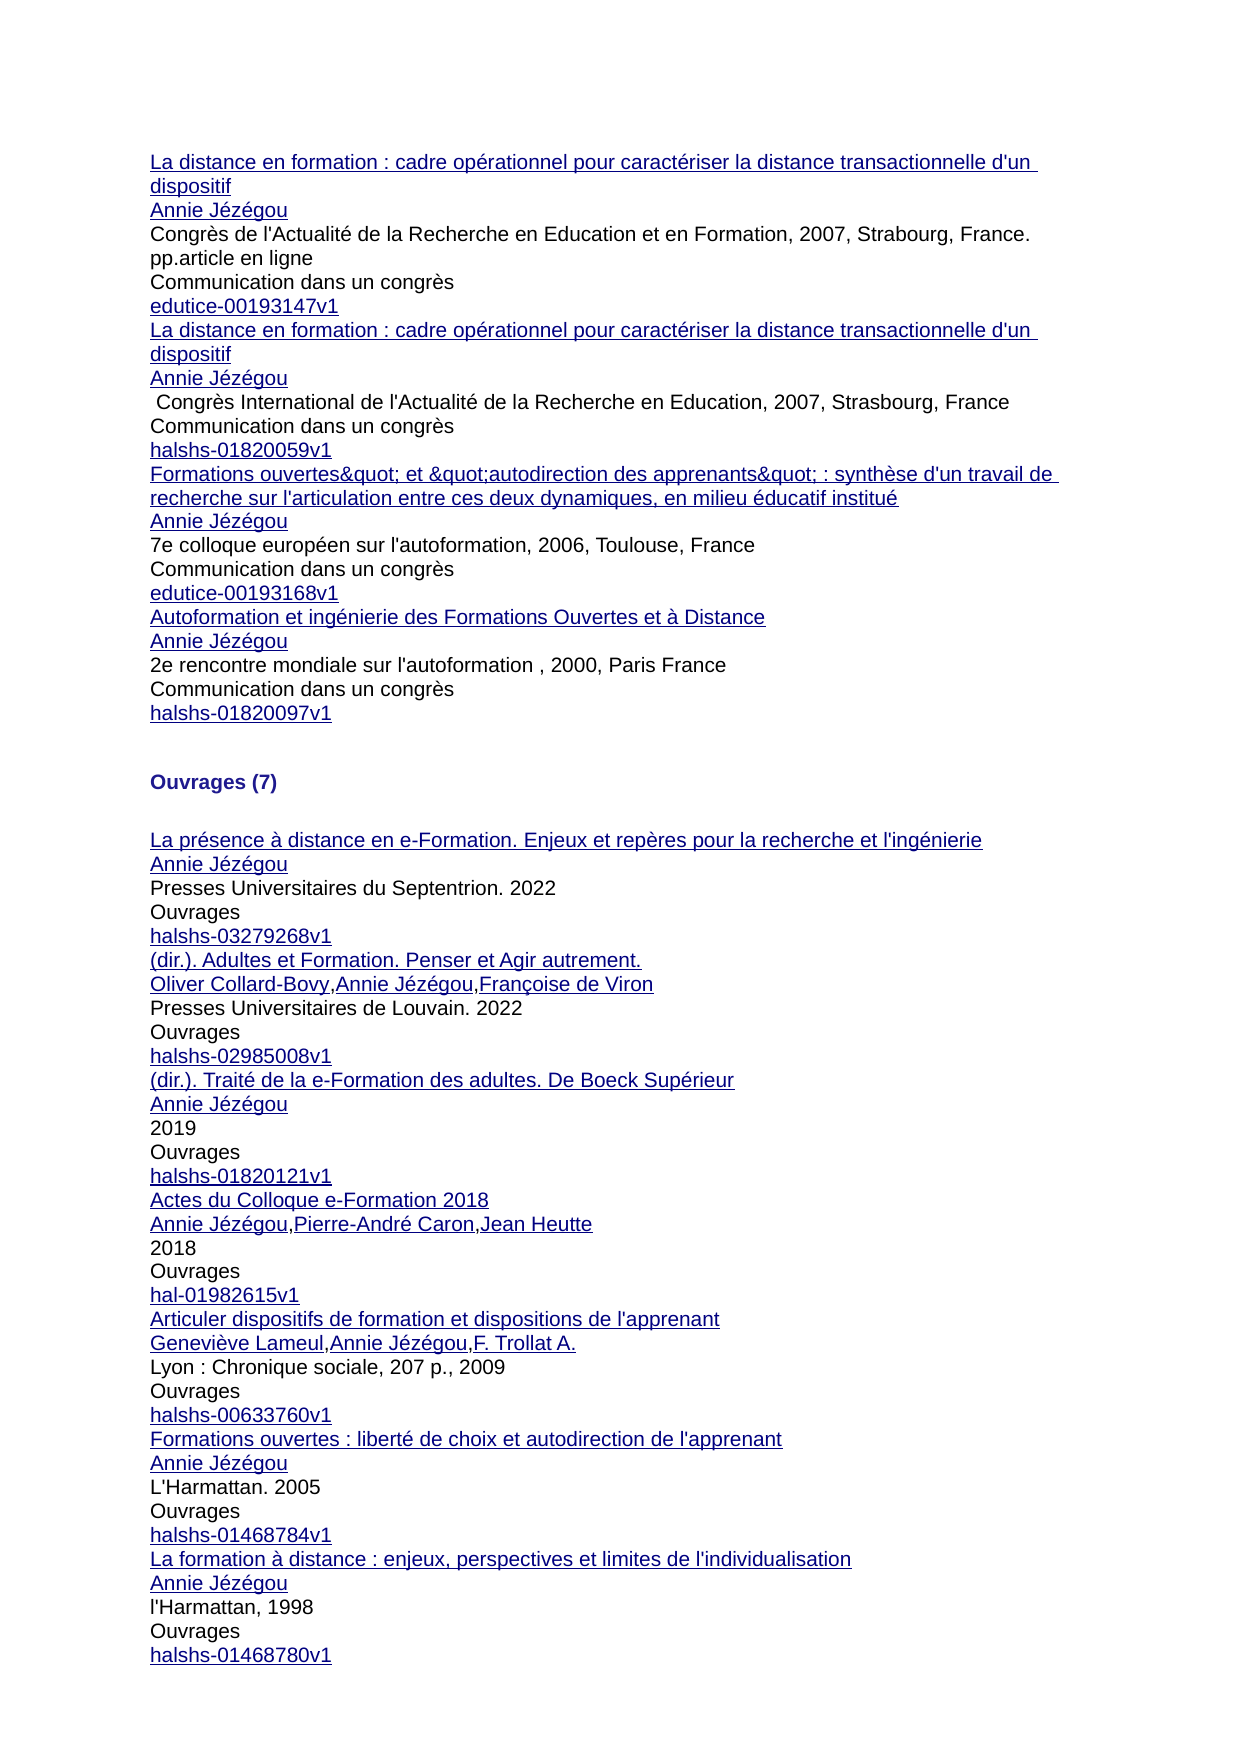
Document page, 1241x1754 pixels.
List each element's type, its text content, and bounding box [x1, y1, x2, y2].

table_cell (dir.). Adultes et Formation. Penser et Agir autrement. Oliver Collard-Bovy,Annie Jézégou,Françoise de Viron Presses Universitaires de Louvain. 2022 Ouvrages halshs-02985008v1 [150, 948, 1090, 1068]
table_header La présence à distance en e-Formation. Enjeux et repères pour la recherche et l'ingénierie Annie Jézégou Presses Universitaires du Septentrion. 2022 Ouvrages halshs-03279268v1 [150, 828, 1090, 948]
table_cell Autoformation et ingénierie des Formations Ouvertes et à Distance Annie Jézégou 2e rencontre mondiale sur l'autoformation , 2000, Paris France Communication dans un congrès halshs-01820097v1 [150, 605, 1090, 725]
table_cell La formation à distance : enjeux, perspectives et limites de l'individualisation Annie Jézégou l'Harmattan, 1998 Ouvrages halshs-01468780v1 [150, 1547, 1090, 1667]
table_cell Actes du Colloque e-Formation 2018 Annie Jézégou,Pierre-André Caron,Jean Heutte 2018 Ouvrages hal-01982615v1 [150, 1188, 1090, 1307]
subtitle Ouvrages (7) [150, 770, 1090, 794]
table_cell La distance en formation : cadre opérationnel pour caractériser la distance transactionnelle d'un dispositif Annie Jézégou Congrès de l'Actualité de la Recherche en Education et en Formation, 2007, Strabourg, France. pp.article en ligne Communication dans un congrès edutice-00193147v1 [150, 150, 1090, 318]
table_cell Articuler dispositifs de formation et dispositions de l'apprenant Geneviève Lameul,Annie Jézégou,F. Trollat A. Lyon : Chronique sociale, 207 p., 2009 Ouvrages halshs-00633760v1 [150, 1307, 1090, 1427]
table_cell Formations ouvertes&quot; et &quot;autodirection des apprenants&quot; : synthèse d'un travail de recherche sur l'articulation entre ces deux dynamiques, en milieu éducatif institué Annie Jézégou 7e colloque européen sur l'autoformation, 2006, Toulouse, France Communication dans un congrès edutice-00193168v1 [150, 461, 1090, 605]
table_cell Formations ouvertes : liberté de choix et autodirection de l'apprenant Annie Jézégou L'Harmattan. 2005 Ouvrages halshs-01468784v1 [150, 1427, 1090, 1547]
table_cell (dir.). Traité de la e-Formation des adultes. De Boeck Supérieur Annie Jézégou 2019 Ouvrages halshs-01820121v1 [150, 1068, 1090, 1187]
table_cell La distance en formation : cadre opérationnel pour caractériser la distance transactionnelle d'un dispositif Annie Jézégou Congrès International de l'Actualité de la Recherche en Education, 2007, Strasbourg, France Communication dans un congrès halshs-01820059v1 [150, 318, 1090, 461]
